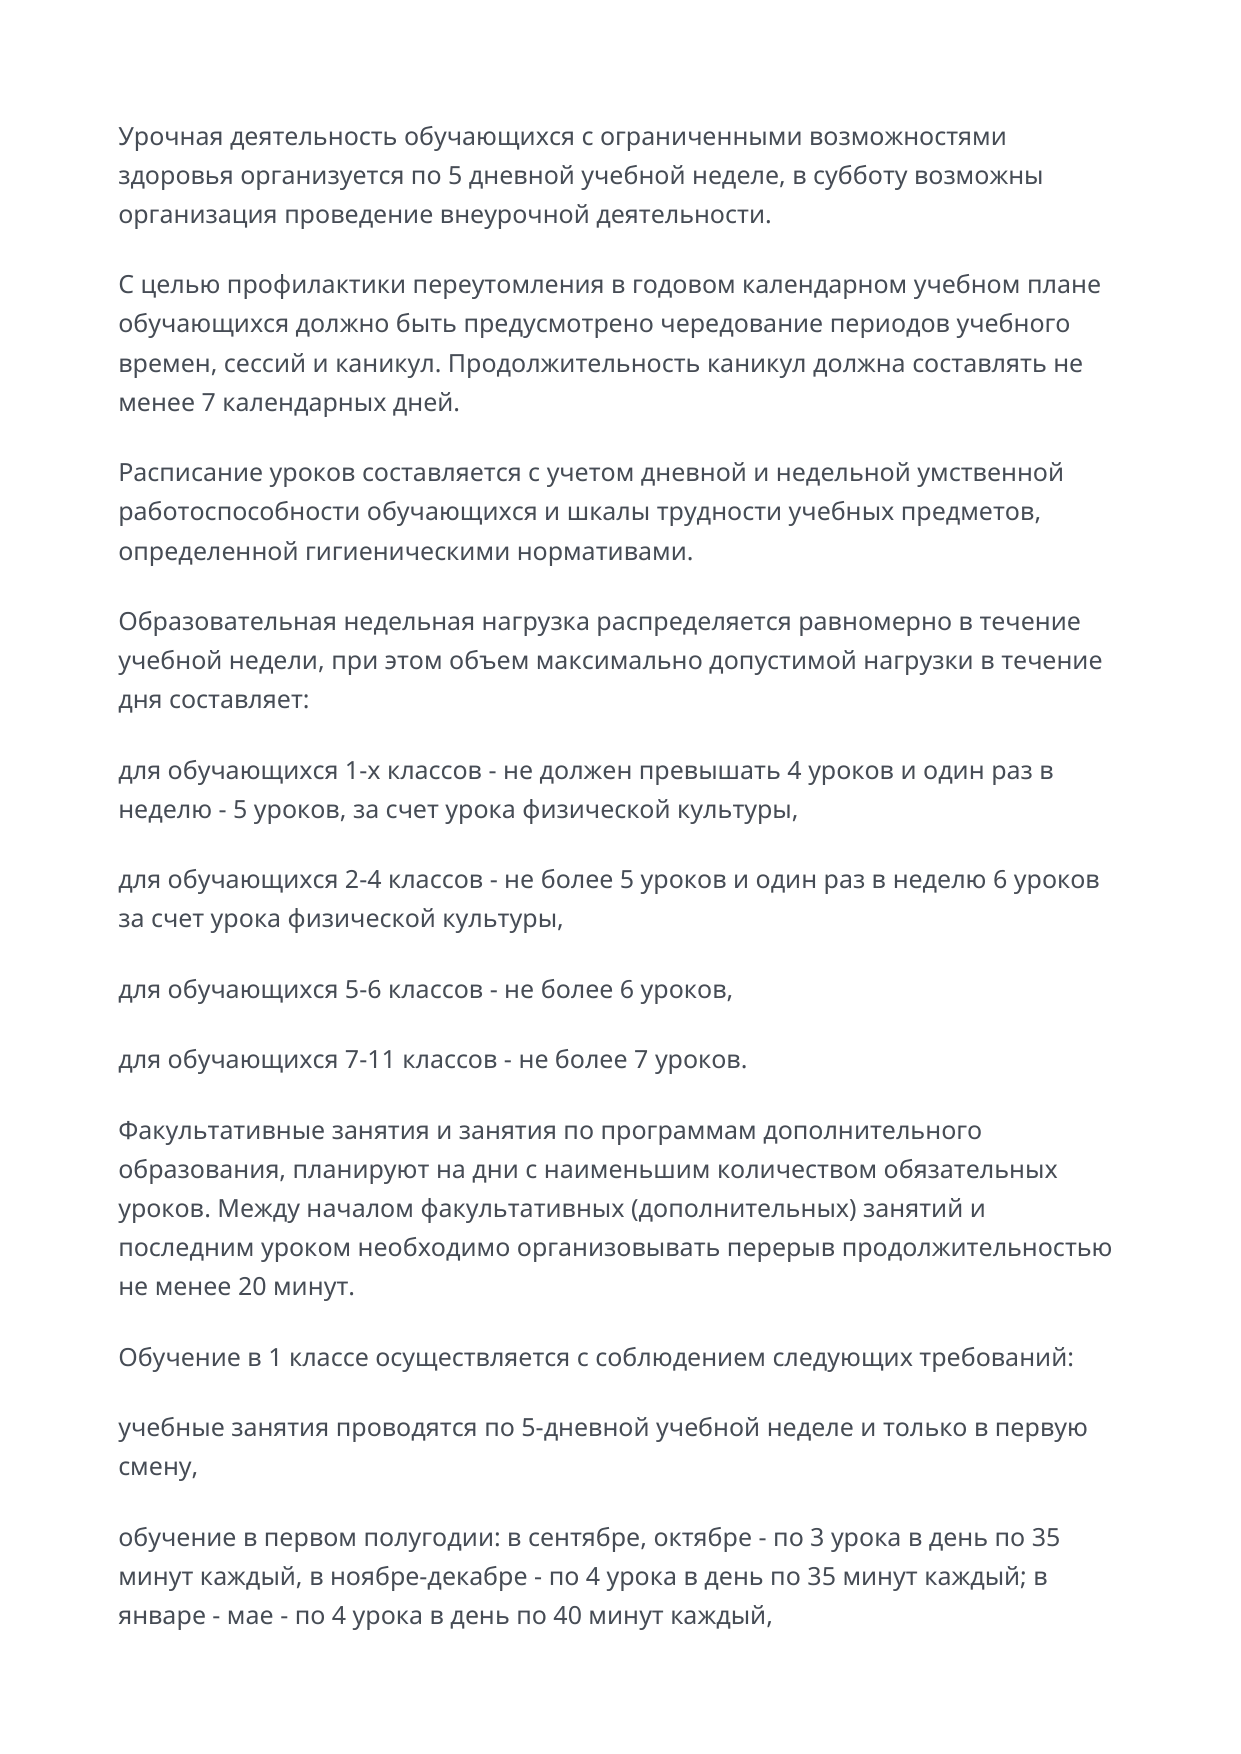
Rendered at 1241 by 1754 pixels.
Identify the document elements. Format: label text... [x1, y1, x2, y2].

text С целью профилактики переутомления в годовом календарном учебном плане обучающихся должно быть предусмотрено чередование периодов учебного времен, сессий и каникул. Продолжительность каникул должна составлять не менее 7 календарных дней. [118, 267, 1122, 418]
text Образовательная недельная нагрузка распределяется равномерно в течение учебной недели, при этом объем максимально допустимой нагрузки в течение дня составляет: [118, 603, 1122, 716]
text Факультативные занятия и занятия по программам дополнительного образования, планируют на дни с наименьшим количеством обязательных уроков. Между началом факультативных (дополнительных) занятий и последним уроком необходимо организовывать перерыв продолжительностью не менее 20 минут. [118, 1112, 1122, 1303]
text учебные занятия проводятся по 5-дневной учебной неделе и только в первую смену, [118, 1410, 1122, 1483]
text для обучающихся 5-6 классов - не более 6 уроков, [118, 971, 1122, 1006]
text для обучающихся 1-х классов - не должен превышать 4 уроков и один раз в неделю - 5 уроков, за счет урока физической культуры, [118, 752, 1122, 826]
text обучение в первом полугодии: в сентябре, октябре - по 3 урока в день по 35 минут каждый, в ноябре-декабре - по 4 урока в день по 35 минут каждый; в январе - мае - по 4 урока в день по 40 минут каждый, [118, 1519, 1122, 1632]
text Расписание уроков составляется с учетом дневной и недельной умственной работоспособности обучающихся и шкалы трудности учебных предметов, определенной гигиеническими нормативами. [118, 455, 1122, 567]
text для обучающихся 7-11 классов - не более 7 уроков. [118, 1042, 1122, 1076]
text Обучение в 1 классе осуществляется с соблюдением следующих требований: [118, 1339, 1122, 1373]
text Урочная деятельность обучающихся с ограниченными возможностями здоровья организуется по 5 дневной учебной неделе, в субботу возможны организация проведение внеурочной деятельности. [118, 118, 1122, 231]
text для обучающихся 2-4 классов - не более 5 уроков и один раз в неделю 6 уроков за счет урока физической культуры, [118, 862, 1122, 935]
